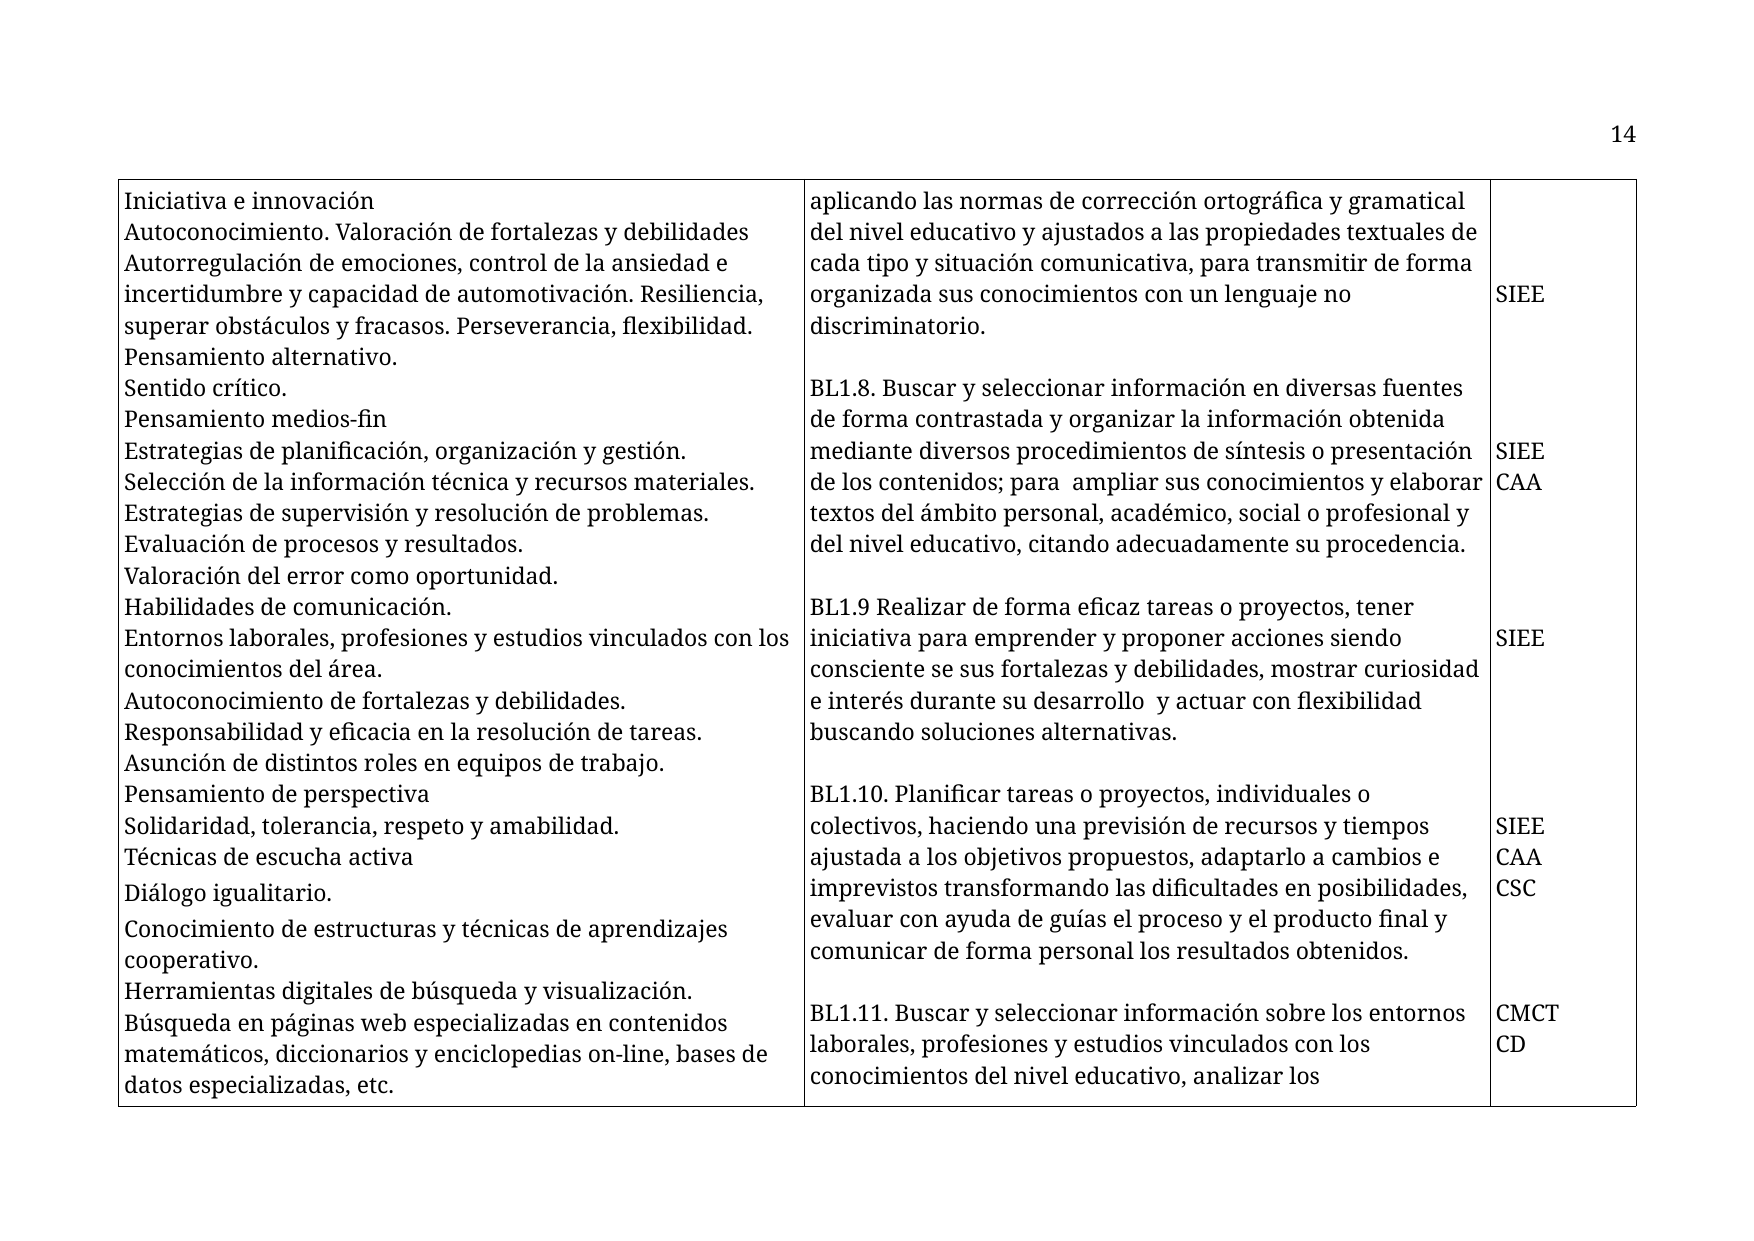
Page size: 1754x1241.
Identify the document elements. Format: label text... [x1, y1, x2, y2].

table_cell SIEE SIEE CAA SIEE SIEE CAA CSC CMCT CD [1491, 180, 1636, 1106]
table_cell aplicando las normas de corrección ortográfica y gramatical del nivel educativo y ajustados a las propiedades textuales de cada tipo y situación comunicativa, para transmitir de forma organizada sus conocimientos con un lenguaje no discriminatorio. BL1.8. Buscar y seleccionar información en diversas fuentes de forma contrastada y organizar la información obtenida mediante diversos procedimientos de síntesis o presentación de los contenidos; para ampliar sus conocimientos y elaborar textos del ámbito personal, académico, social o profesional y del nivel educativo, citando adecuadamente su procedencia. BL1.9 Realizar de forma eficaz tareas o proyectos, tener iniciativa para emprender y proponer acciones siendo consciente se sus fortalezas y debilidades, mostrar curiosidad e interés durante su desarrollo y actuar con flexibilidad buscando soluciones alternativas. BL1.10. Planificar tareas o proyectos, individuales o colectivos, haciendo una previsión de recursos y tiempos ajustada a los objetivos propuestos, adaptarlo a cambios e imprevistos transformando las dificultades en posibilidades, evaluar con ayuda de guías el proceso y el producto final y comunicar de forma personal los resultados obtenidos. BL1.11. Buscar y seleccionar información sobre los entornos laborales, profesiones y estudios vinculados con los conocimientos del nivel educativo, analizar los [805, 180, 1490, 1106]
table_cell Iniciativa e innovación Autoconocimiento. Valoración de fortalezas y debilidades Autorregulación de emociones, control de la ansiedad e incertidumbre y capacidad de automotivación. Resiliencia, superar obstáculos y fracasos. Perseverancia, flexibilidad. Pensamiento alternativo. Sentido crítico. Pensamiento medios-fin Estrategias de planificación, organización y gestión. Selección de la información técnica y recursos materiales. Estrategias de supervisión y resolución de problemas. Evaluación de procesos y resultados. Valoración del error como oportunidad. Habilidades de comunicación. Entornos laborales, profesiones y estudios vinculados con los conocimientos del área. Autoconocimiento de fortalezas y debilidades. Responsabilidad y eficacia en la resolución de tareas. Asunción de distintos roles en equipos de trabajo. Pensamiento de perspectiva Solidaridad, tolerancia, respeto y amabilidad. Técnicas de escucha activa Diálogo igualitario. Conocimiento de estructuras y técnicas de aprendizajes cooperativo. Herramientas digitales de búsqueda y visualización. Búsqueda en páginas web especializadas en contenidos matemáticos, diccionarios y enciclopedias on-line, bases de datos especializadas, etc. [119, 180, 804, 1106]
